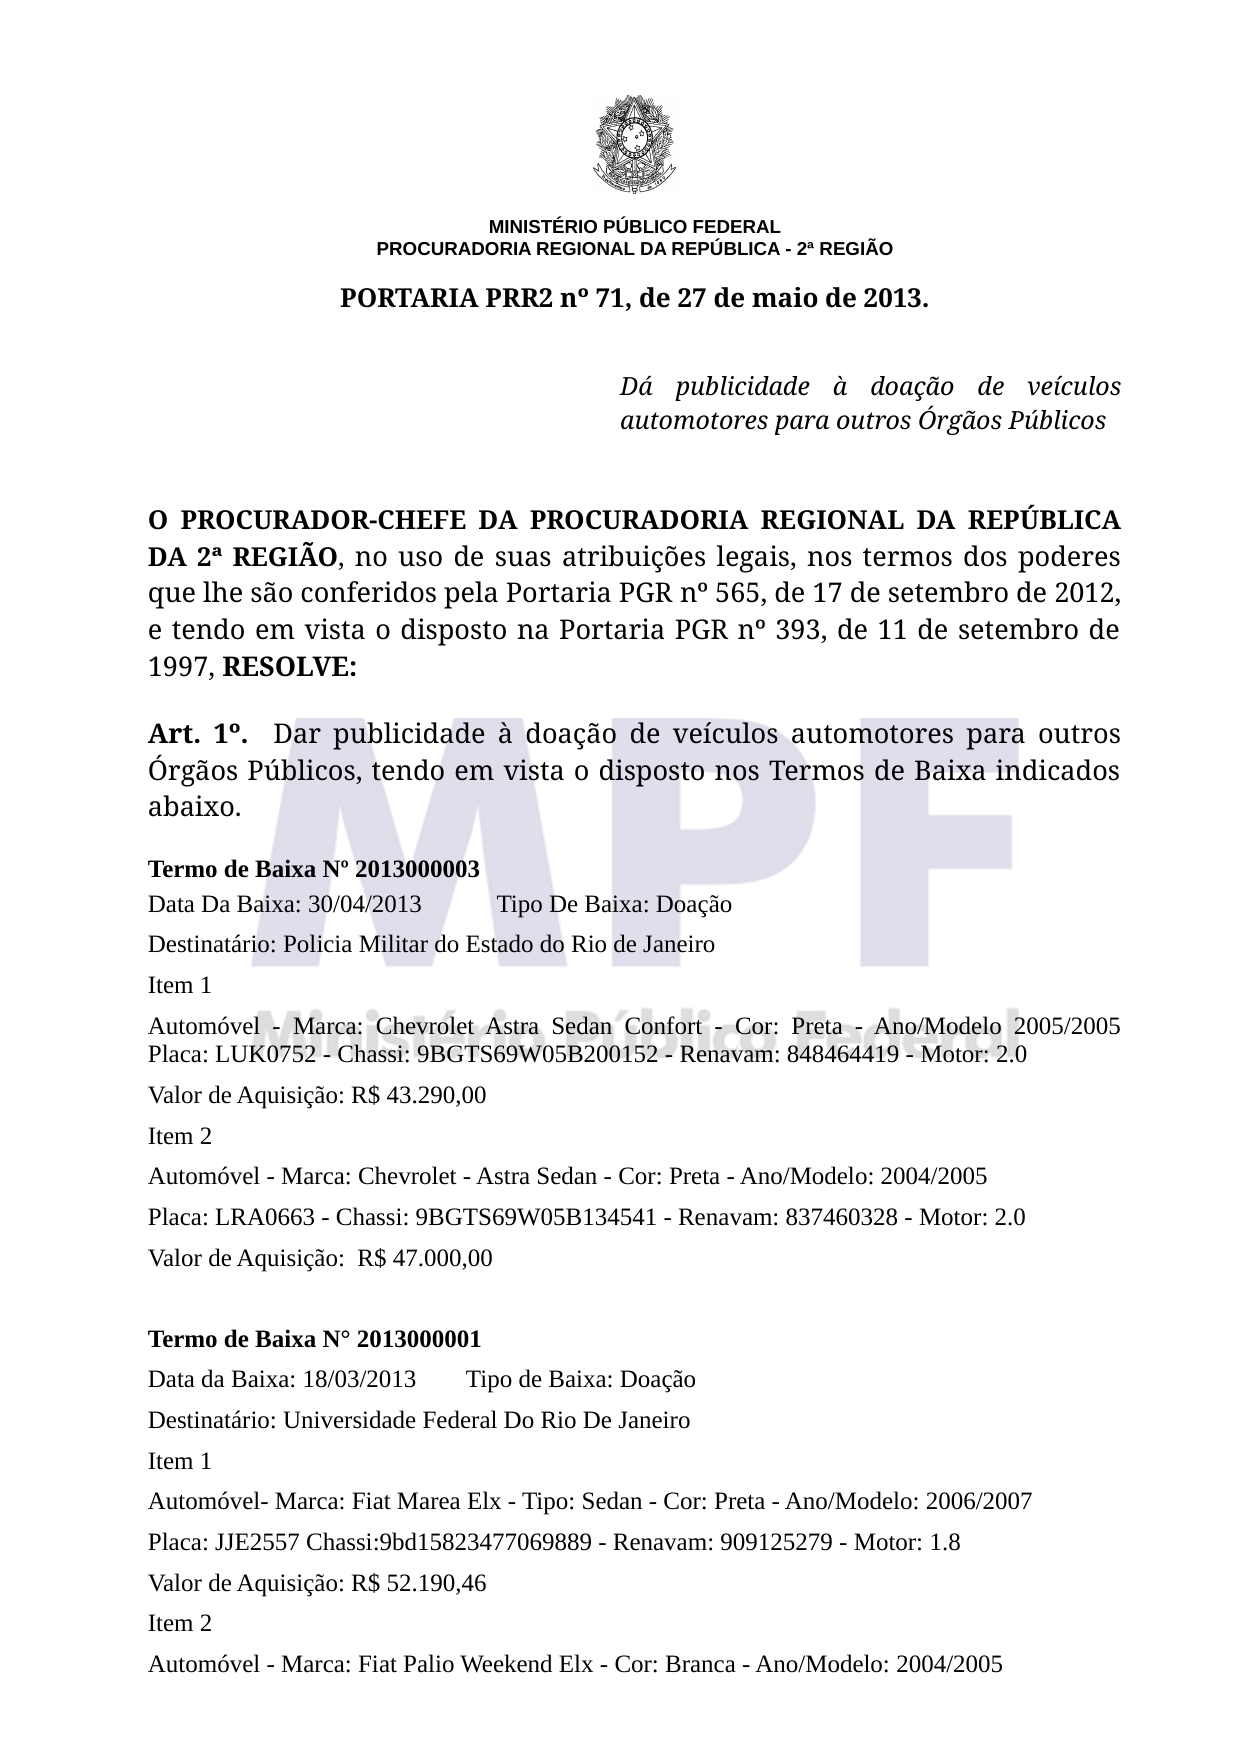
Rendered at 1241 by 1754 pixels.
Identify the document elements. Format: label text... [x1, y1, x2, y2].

picture [592, 95, 678, 194]
picture [251, 958, 1019, 970]
text MINISTÉRIO PÚBLICO FEDERAL [148, 216, 1122, 237]
text Termo de Baixa Nº 2013000003 [148, 854, 1122, 883]
picture [251, 918, 1019, 929]
text Dá publicidade à doação de veículos automotores para outros Órgãos Públicos [620, 368, 1122, 437]
text Destinatário: Universidade Federal Do Rio De Janeiro [148, 1405, 1122, 1434]
picture [251, 999, 1019, 1011]
text Valor de Aquisição: R$ 47.000,00 [148, 1243, 1122, 1271]
text Termo de Baixa N° 2013000001 [148, 1324, 1122, 1353]
text Automóvel- Marca: Fiat Marea Elx - Tipo: Sedan - Cor: Preta - Ano/Modelo: 2006/2007 [148, 1486, 1122, 1515]
picture [251, 825, 1019, 854]
text Placa: JJE2557 Chassi:9bd15823477069889 - Renavam: 909125279 - Motor: 1.8 [148, 1527, 1122, 1556]
text Data da Baixa: 18/03/2013 Tipo de Baixa: Doação [148, 1364, 1122, 1393]
text Art. 1º. Dar publicidade à doação de veículos automotores para outros Órgãos Públicos, tendo em vista o disposto nos Termos de Baixa indicados abaixo. [148, 714, 1122, 825]
picture [251, 883, 1019, 889]
text Item 1 [148, 1446, 1122, 1474]
text Item 1 [148, 970, 1122, 999]
text O PROCURADOR-CHEFE DA PROCURADORIA REGIONAL DA REPÚBLICA DA 2ª REGIÃO, no uso de suas atribuições legais, nos termos dos poderes que lhe são conferidos pela Portaria PGR nº 565, de 17 de setembro de 2012, e tendo em vista o disposto na Portaria PGR nº 393, de 11 de setembro de 1997, RESOLVE: [148, 502, 1122, 684]
text Valor de Aquisição: R$ 43.290,00 [148, 1080, 1122, 1109]
text Item 2 [148, 1608, 1122, 1637]
text PROCURADORIA REGIONAL DA REPÚBLICA - 2ª REGIÃO [148, 237, 1122, 259]
text PORTARIA PRR2 nº 71, de 27 de maio de 2013. [148, 280, 1122, 315]
text Destinatário: Policia Militar do Estado do Rio de Janeiro [148, 929, 1122, 958]
text Placa: LRA0663 - Chassi: 9BGTS69W05B134541 - Renavam: 837460328 - Motor: 2.0 [148, 1202, 1122, 1231]
text Data Da Baixa: 30/04/2013 Tipo De Baixa: Doação [148, 889, 1122, 918]
text Automóvel - Marca: Fiat Palio Weekend Elx - Cor: Branca - Ano/Modelo: 2004/2005 [148, 1649, 1122, 1678]
text Item 2 [148, 1121, 1122, 1149]
text Automóvel - Marca: Chevrolet Astra Sedan Confort - Cor: Preta - Ano/Modelo 2005/2005 Placa: LUK0752 - Chassi: 9BGTS69W05B200152 - Renavam: 848464419 - Motor: 2.0 [148, 1011, 1122, 1068]
text Automóvel - Marca: Chevrolet - Astra Sedan - Cor: Preta - Ano/Modelo: 2004/2005 [148, 1161, 1122, 1190]
text Valor de Aquisição: R$ 52.190,46 [148, 1568, 1122, 1596]
